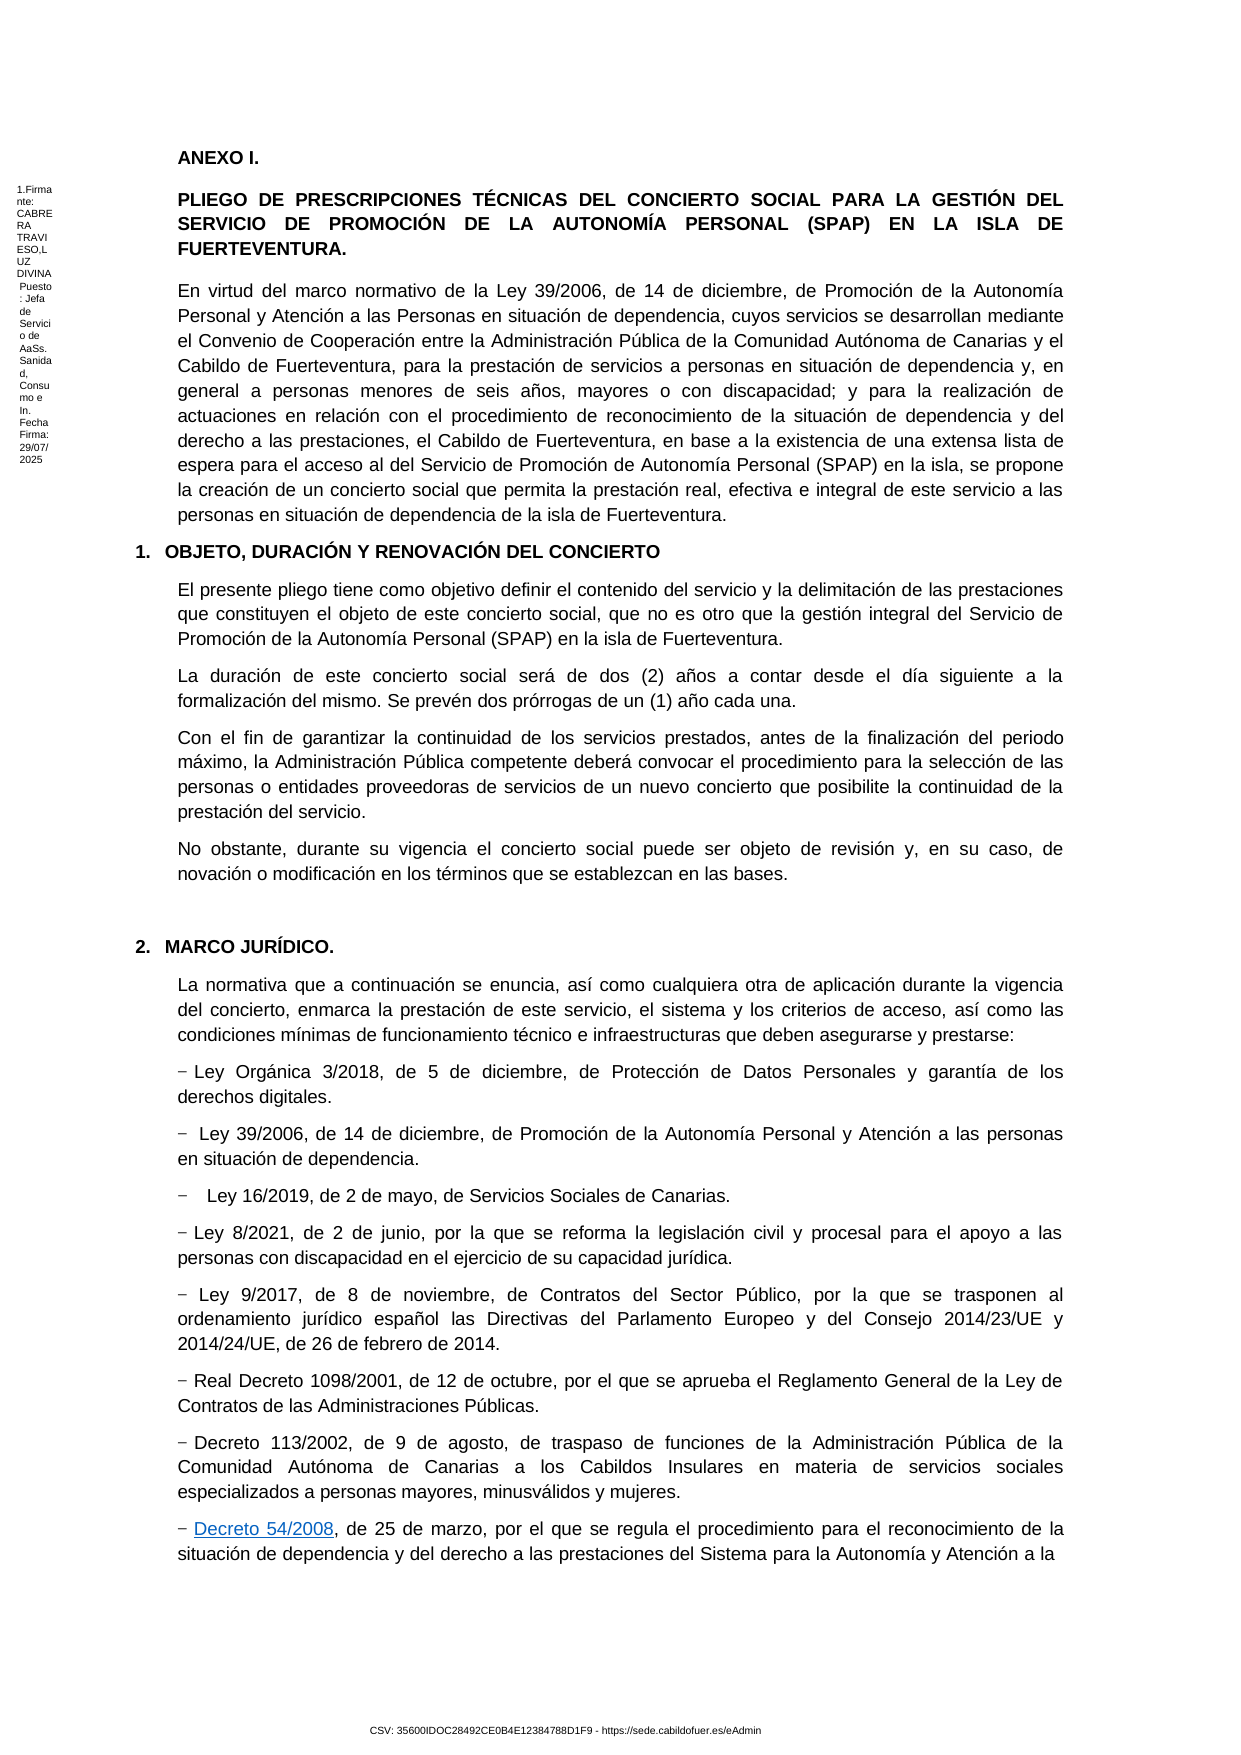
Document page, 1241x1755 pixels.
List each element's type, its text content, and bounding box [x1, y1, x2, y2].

text No obstante, durante su vigencia el concierto social puede ser objeto de revisión y, en su caso, de novación o modificación en los términos que se establezcan en las bases. [177, 838, 1064, 884]
text − Ley 9/2017, de 8 de noviembre, de Contratos del Sector Público, por la que se trasponen al ordenamiento jurídico español las Directivas del Parlamento Europeo y del Consejo 2014/23/UE y 2014/24/UE, de 26 de febrero de 2014. [177, 1283, 1064, 1354]
subtitle [14, 183, 54, 463]
text − Decreto 113/2002, de 9 de agosto, de traspaso de funciones de la Administración Pública de la Comunidad Autónoma de Canarias a los Cabildos Insulares en materia de servicios sociales especializados a personas mayores, minusválidos y mujeres. [177, 1432, 1064, 1502]
text CSV: 35600IDOC28492CE0B4E12384788D1F9 - https://sede.cabildofuer.es/eAdmin [369, 1724, 984, 1736]
text La normativa que a continuación se enuncia, así como cualquiera otra de aplicación durante la vigencia del concierto, enmarca la prestación de este servicio, el sistema y los criterios de acceso, así como las condiciones mínimas de funcionamiento técnico e infraestructuras que deben asegurarse y prestarse: [177, 974, 1064, 1045]
text − Decreto 54/2008, de 25 de marzo, por el que se regula el procedimiento para el reconocimiento de la situación de dependencia y del derecho a las prestaciones del Sistema para la Autonomía y Atención a la [177, 1518, 1064, 1564]
text En virtud del marco normativo de la Ley 39/2006, de 14 de diciembre, de Promoción de la Autonomía Personal y Atención a las Personas en situación de dependencia, cuyos servicios se desarrollan mediante el Convenio de Cooperación entre la Administración Pública de la Comunidad Autónoma de Canarias y el Cabildo de Fuerteventura, para la prestación de servicios a personas en situación de dependencia y, en general a personas menores de seis años, mayores o con discapacidad; y para la realización de actuaciones en relación con el procedimiento de reconocimiento de la situación de dependencia y del derecho a las prestaciones, el Cabildo de Fuerteventura, en base a la existencia de una extensa lista de espera para el acceso al del Servicio de Promoción de Autonomía Personal (SPAP) en la isla, se propone la creación de un concierto social que permita la prestación real, efectiva e integral de este servicio a las personas en situación de dependencia de la isla de Fuerteventura. [177, 280, 1064, 526]
subtitle ANEXO I. [177, 147, 1241, 168]
list OBJETO, DURACIÓN Y RENOVACIÓN DEL CONCIERTO [135, 541, 1241, 562]
text 1.Firmante: CABRERA TRAVIESO,LUZ DIVINA [17, 184, 54, 280]
text [364, 1719, 984, 1740]
text − Ley 8/2021, de 2 de junio, por la que se reforma la legislación civil y procesal para el apoyo a las personas con discapacidad en el ejercicio de su capacidad jurídica. [177, 1222, 1064, 1268]
text − Ley 16/2019, de 2 de mayo, de Servicios Sociales de Canarias. [177, 1184, 1241, 1206]
text − Ley Orgánica 3/2018, de 5 de diciembre, de Protección de Datos Personales y garantía de los derechos digitales. [177, 1061, 1064, 1107]
text − Ley 39/2006, de 14 de diciembre, de Promoción de la Autonomía Personal y Atención a las personas en situación de dependencia. [177, 1123, 1064, 1169]
text Con el fin de garantizar la continuidad de los servicios prestados, antes de la finalización del periodo máximo, la Administración Pública competente deberá convocar el procedimiento para la selección de las personas o entidades proveedoras de servicios de un nuevo concierto que posibilite la continuidad de la prestación del servicio. [177, 727, 1064, 822]
text − Real Decreto 1098/2001, de 12 de octubre, por el que se aprueba el Reglamento General de la Ley de Contratos de las Administraciones Públicas. [177, 1370, 1064, 1416]
text PLIEGO DE PRESCRIPCIONES TÉCNICAS DEL CONCIERTO SOCIAL PARA LA GESTIÓN DEL SERVICIO DE PROMOCIÓN DE LA AUTONOMÍA PERSONAL (SPAP) EN LA ISLA DE FUERTEVENTURA. [177, 189, 1064, 259]
list MARCO JURÍDICO. [135, 936, 1241, 958]
text Puesto: Jefa de Servicio de AaSs. Sanidad, Consumo e In. Fecha Firma: 29/07/2025 10:23:02 [19, 280, 52, 463]
text El presente pliego tiene como objetivo definir el contenido del servicio y la delimitación de las prestaciones que constituyen el objeto de este concierto social, que no es otro que la gestión integral del Servicio de Promoción de la Autonomía Personal (SPAP) en la isla de Fuerteventura. [177, 578, 1064, 649]
text La duración de este concierto social será de dos (2) años a contar desde el día siguiente a la formalización del mismo. Se prevén dos prórrogas de un (1) año cada una. [177, 665, 1064, 711]
